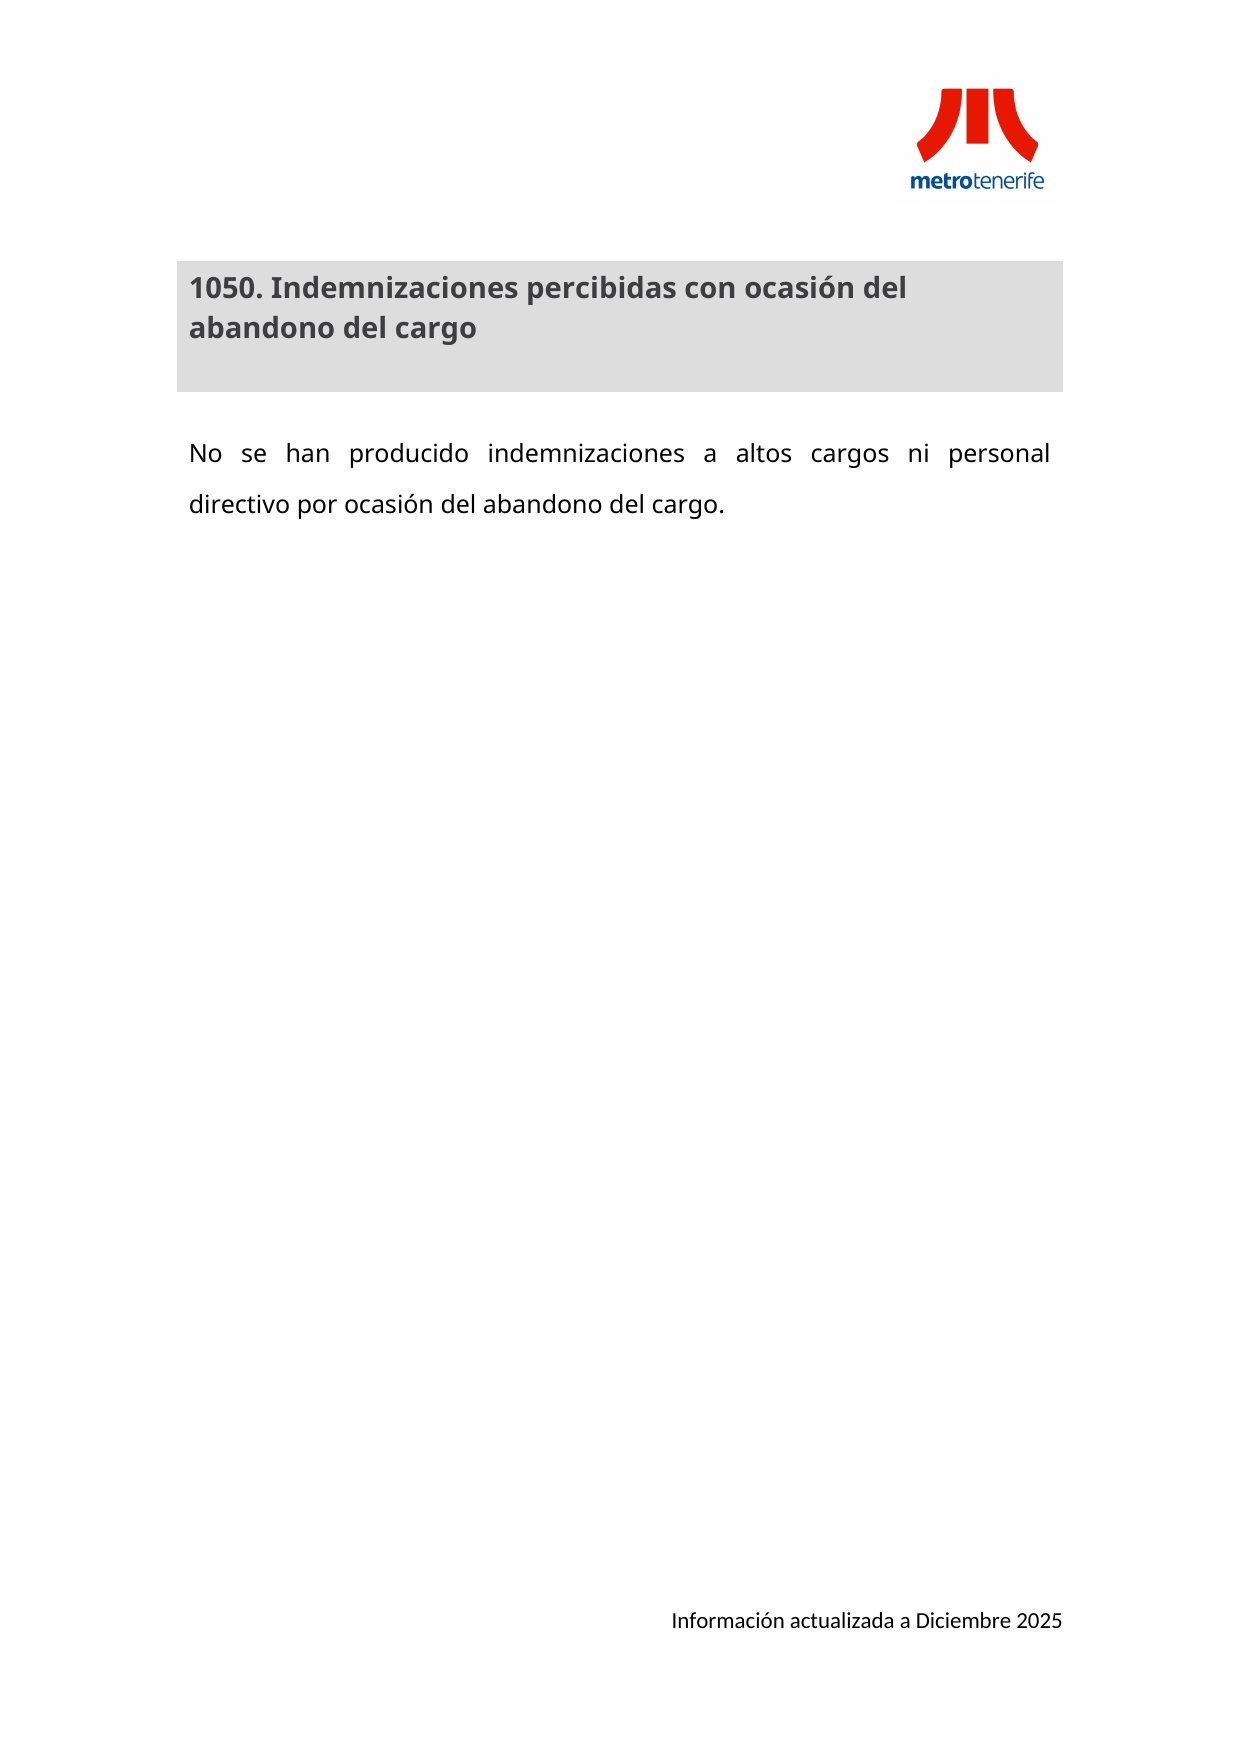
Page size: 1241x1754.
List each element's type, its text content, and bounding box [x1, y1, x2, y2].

table_cell No se han producido indemnizaciones a altos cargos ni personal directivo por ocasión del abandono del cargo. [177, 393, 1063, 851]
table_header 1050. Indemnizaciones percibidas con ocasión del abandono del cargo [177, 261, 1063, 392]
